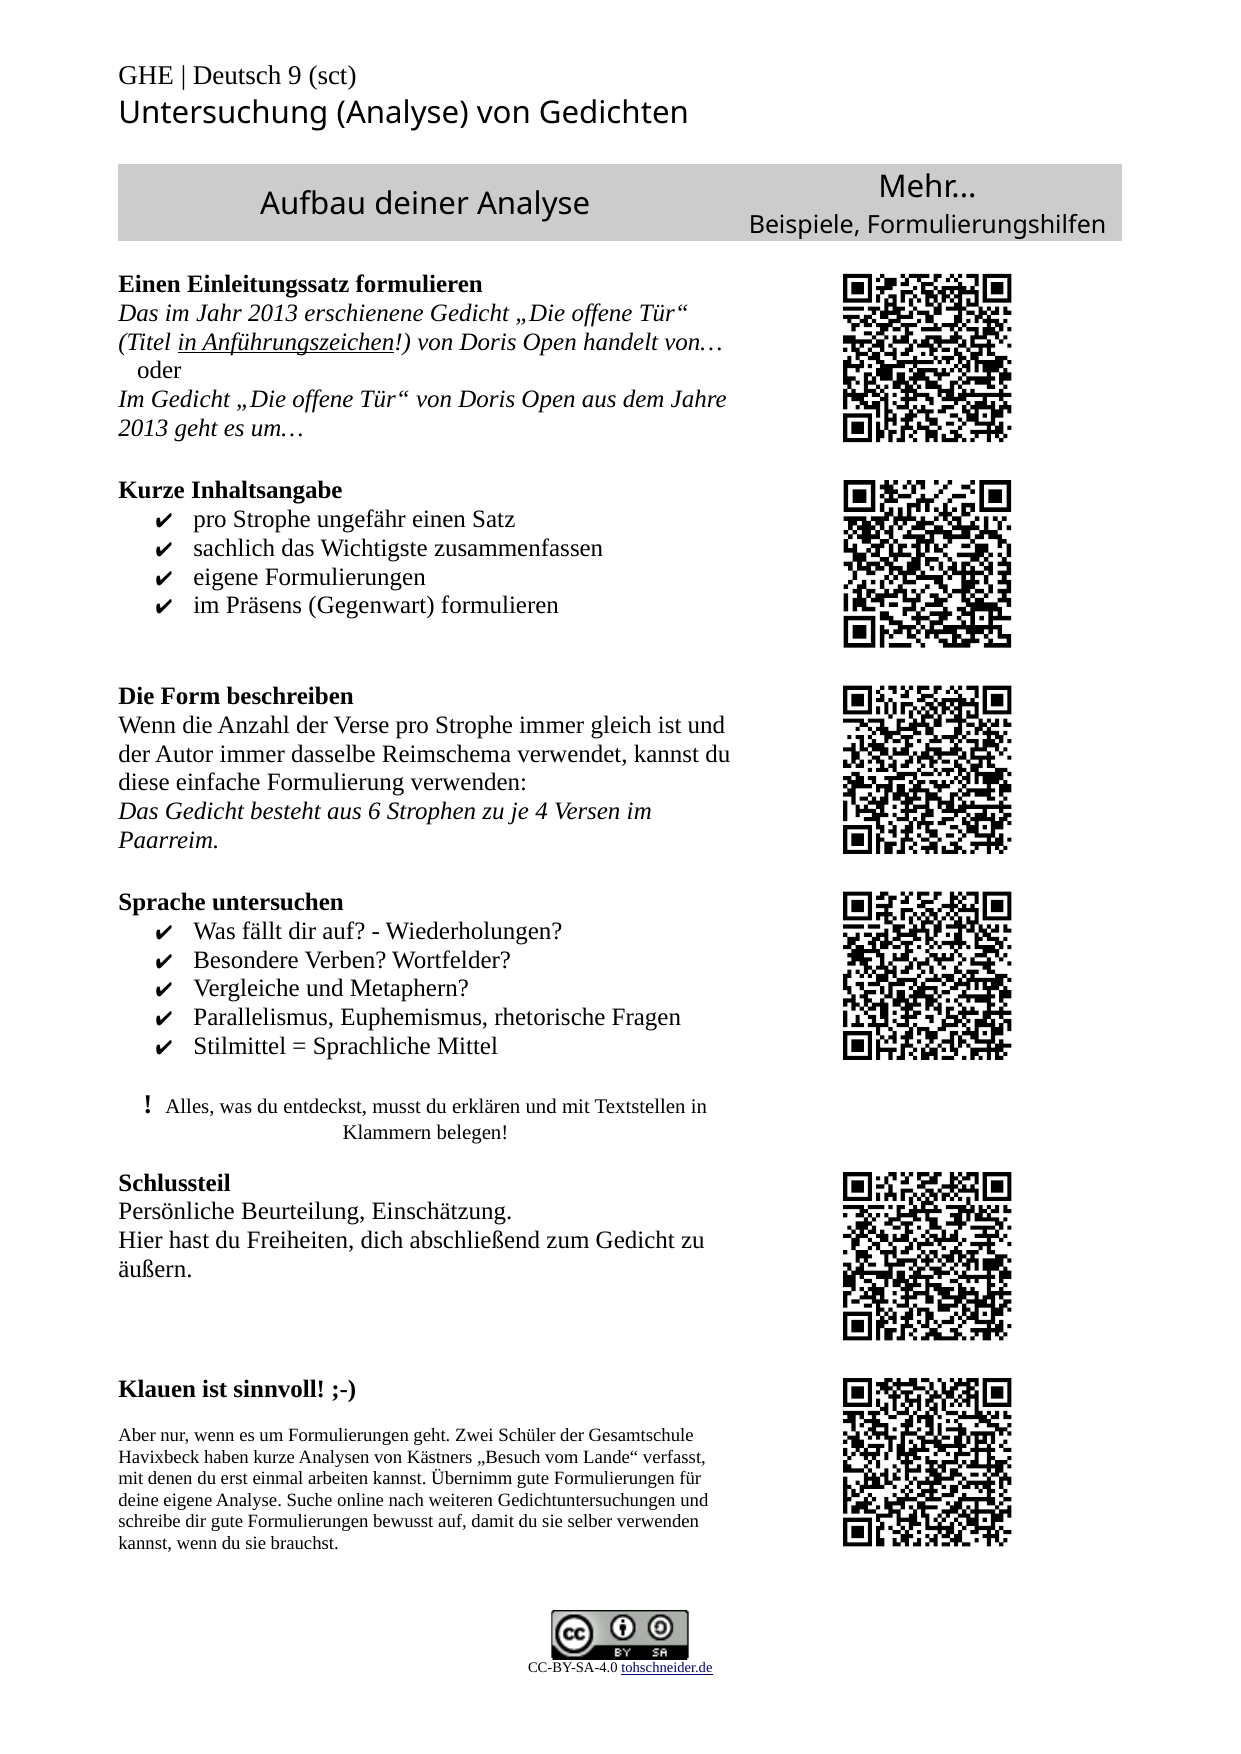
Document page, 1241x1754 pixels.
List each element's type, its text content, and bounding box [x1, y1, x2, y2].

table_cell Die Form beschreiben Wenn die Anzahl der Verse pro Strophe immer gleich ist und der Autor immer dasselbe Reimschema verwendet, kannst du diese einfache Formulierung verwenden: Das Gedicht besteht aus 6 Strophen zu je 4 Versen im Paarreim. [118, 681, 732, 887]
text CC-BY-SA-4.0 tohschneider.de [118, 1659, 1122, 1676]
table_cell Einen Einleitungssatz formulieren Das im Jahr 2013 erschienene Gedicht „Die offene Tür“ (Titel in Anführungszeichen!) von Doris Open handelt von… oder Im Gedicht „Die offene Tür“ von Doris Open aus dem Jahre 2013 geht es um… [118, 241, 732, 475]
table_cell [732, 1374, 1122, 1553]
table_cell [732, 475, 1122, 681]
table_cell Klauen ist sinnvoll! ;-) Aber nur, wenn es um Formulierungen geht. Zwei Schüler der Gesamtschule Havixbeck haben kurze Analysen von Kästners „Besuch vom Lande“ verfasst, mit denen du erst einmal arbeiten kannst. Übernimm gute Formulierungen für deine eigene Analyse. Suche online nach weiteren Gedichtuntersuchungen und schreibe dir gute Formulierungen bewusst auf, damit du sie selber verwenden kannst, wenn du sie brauchst. [118, 1374, 732, 1553]
table_header Mehr... Beispiele, Formulierungshilfen [732, 164, 1122, 241]
table_cell [732, 887, 1122, 1168]
text GHE | Deutsch 9 (sct) [118, 59, 1122, 90]
table_cell [732, 241, 1122, 475]
table_cell Kurze Inhaltsangabe pro Strophe ungefähr einen Satz sachlich das Wichtigste zusammenfassen eigene Formulierungen im Präsens (Gegenwart) formulieren [118, 475, 732, 681]
picture [551, 1610, 689, 1660]
table_cell Schlussteil Persönliche Beurteilung, Einschätzung. Hier hast du Freiheiten, dich abschließend zum Gedicht zu äußern. [118, 1168, 732, 1374]
table_cell [732, 1168, 1122, 1374]
table_cell Sprache untersuchen Was fällt dir auf? - Wiederholungen? Besondere Verben? Wortfelder? Vergleiche und Metaphern? Parallelismus, Euphemismus, rhetorische Fragen Stilmittel = Sprachliche Mittel ! Alles, was du entdeckst, musst du erklären und mit Textstellen in Klammern belegen! [118, 887, 732, 1168]
text Untersuchung (Analyse) von Gedichten [118, 90, 1122, 133]
table_header Aufbau deiner Analyse [118, 164, 732, 241]
table_cell [732, 681, 1122, 887]
